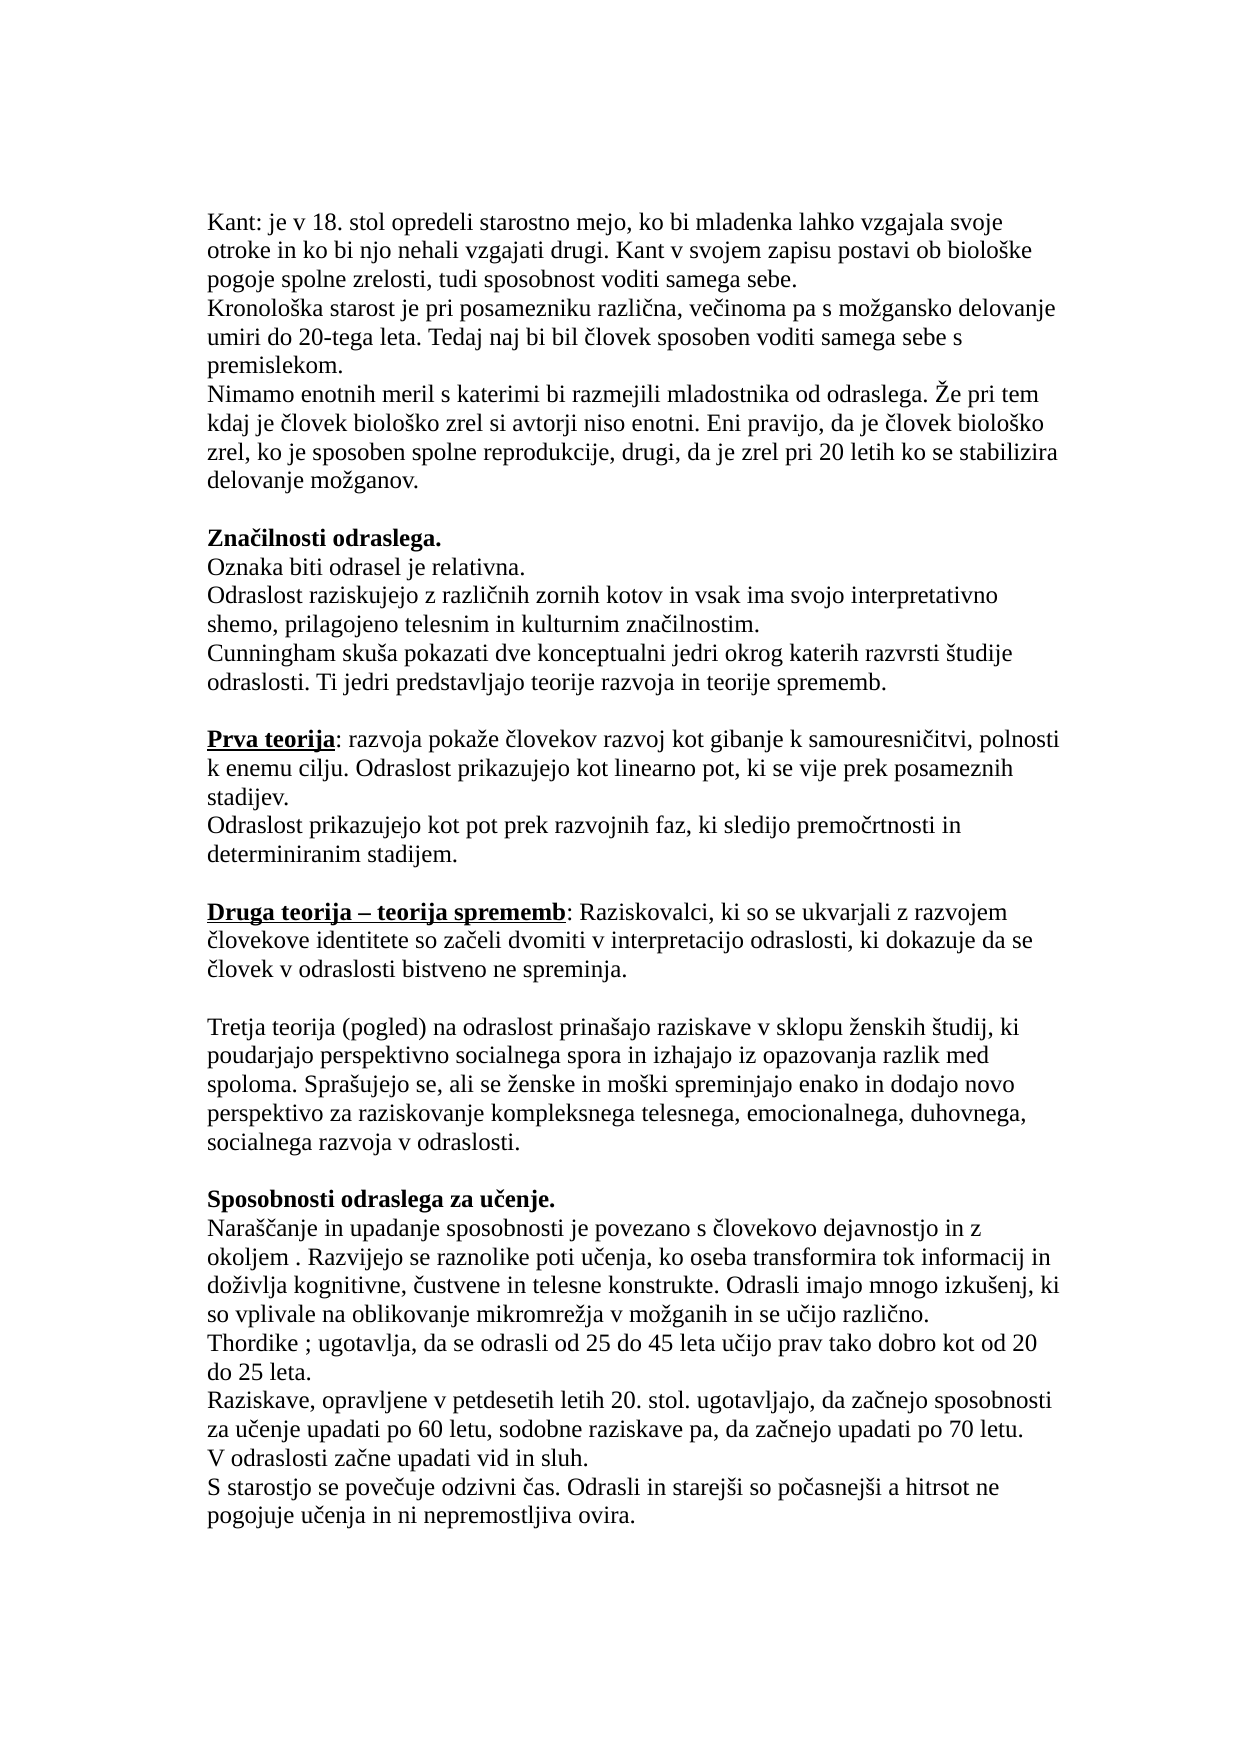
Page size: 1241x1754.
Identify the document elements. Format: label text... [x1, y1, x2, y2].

text Prva teorija: razvoja pokaže človekov razvoj kot gibanje k samouresničitvi, polnosti k enemu cilju. Odraslost prikazujejo kot linearno pot, ki se vije prek posameznih stadijev. [207, 724, 1063, 811]
text Sposobnosti odraslega za učenje. [207, 1184, 1063, 1213]
text Nimamo enotnih meril s katerimi bi razmejili mladostnika od odraslega. Že pri tem kdaj je človek biološko zrel si avtorji niso enotni. Eni pravijo, da je človek biološko zrel, ko je sposoben spolne reprodukcije, drugi, da je zrel pri 20 letih ko se stabilizira delovanje možganov. [207, 379, 1063, 494]
text Naraščanje in upadanje sposobnosti je povezano s človekovo dejavnostjo in z okoljem . Razvijejo se raznolike poti učenja, ko oseba transformira tok informacij in doživlja kognitivne, čustvene in telesne konstrukte. Odrasli imajo mnogo izkušenj, ki so vplivale na oblikovanje mikromrežja v možganih in se učijo različno. [207, 1213, 1063, 1328]
text Tretja teorija (pogled) na odraslost prinašajo raziskave v sklopu ženskih študij, ki poudarjajo perspektivno socialnega spora in izhajajo iz opazovanja razlik med spoloma. Sprašujejo se, ali se ženske in moški spreminjajo enako in dodajo novo perspektivo za raziskovanje kompleksnega telesnega, emocionalnega, duhovnega, socialnega razvoja v odraslosti. [207, 1012, 1063, 1156]
text Odraslost prikazujejo kot pot prek razvojnih faz, ki sledijo premočrtnosti in determiniranim stadijem. [207, 811, 1063, 868]
text Odraslost raziskujejo z različnih zornih kotov in vsak ima svojo interpretativno shemo, prilagojeno telesnim in kulturnim značilnostim. [207, 581, 1063, 638]
text Oznaka biti odrasel je relativna. [207, 552, 1063, 581]
text V odraslosti začne upadati vid in sluh. [207, 1443, 1063, 1472]
text Druga teorija – teorija sprememb: Raziskovalci, ki so se ukvarjali z razvojem človekove identitete so začeli dvomiti v interpretacijo odraslosti, ki dokazuje da se človek v odraslosti bistveno ne spreminja. [207, 897, 1063, 983]
text Cunningham skuša pokazati dve konceptualni jedri okrog katerih razvrsti študije odraslosti. Ti jedri predstavljajo teorije razvoja in teorije sprememb. [207, 638, 1063, 696]
text Kronološka starost je pri posamezniku različna, večinoma pa s možgansko delovanje umiri do 20-tega leta. Tedaj naj bi bil človek sposoben voditi samega sebe s premislekom. [207, 293, 1063, 379]
text S starostjo se povečuje odzivni čas. Odrasli in starejši so počasnejši a hitrsot ne pogojuje učenja in ni nepremostljiva ovira. [207, 1472, 1063, 1529]
text Raziskave, opravljene v petdesetih letih 20. stol. ugotavljajo, da začnejo sposobnosti za učenje upadati po 60 letu, sodobne raziskave pa, da začnejo upadati po 70 letu. [207, 1386, 1063, 1443]
text Kant: je v 18. stol opredeli starostno mejo, ko bi mladenka lahko vzgajala svoje otroke in ko bi njo nehali vzgajati drugi. Kant v svojem zapisu postavi ob biološke pogoje spolne zrelosti, tudi sposobnost voditi samega sebe. [207, 207, 1063, 293]
text Značilnosti odraslega. [207, 523, 1063, 552]
text Thordike ; ugotavlja, da se odrasli od 25 do 45 leta učijo prav tako dobro kot od 20 do 25 leta. [207, 1328, 1063, 1386]
